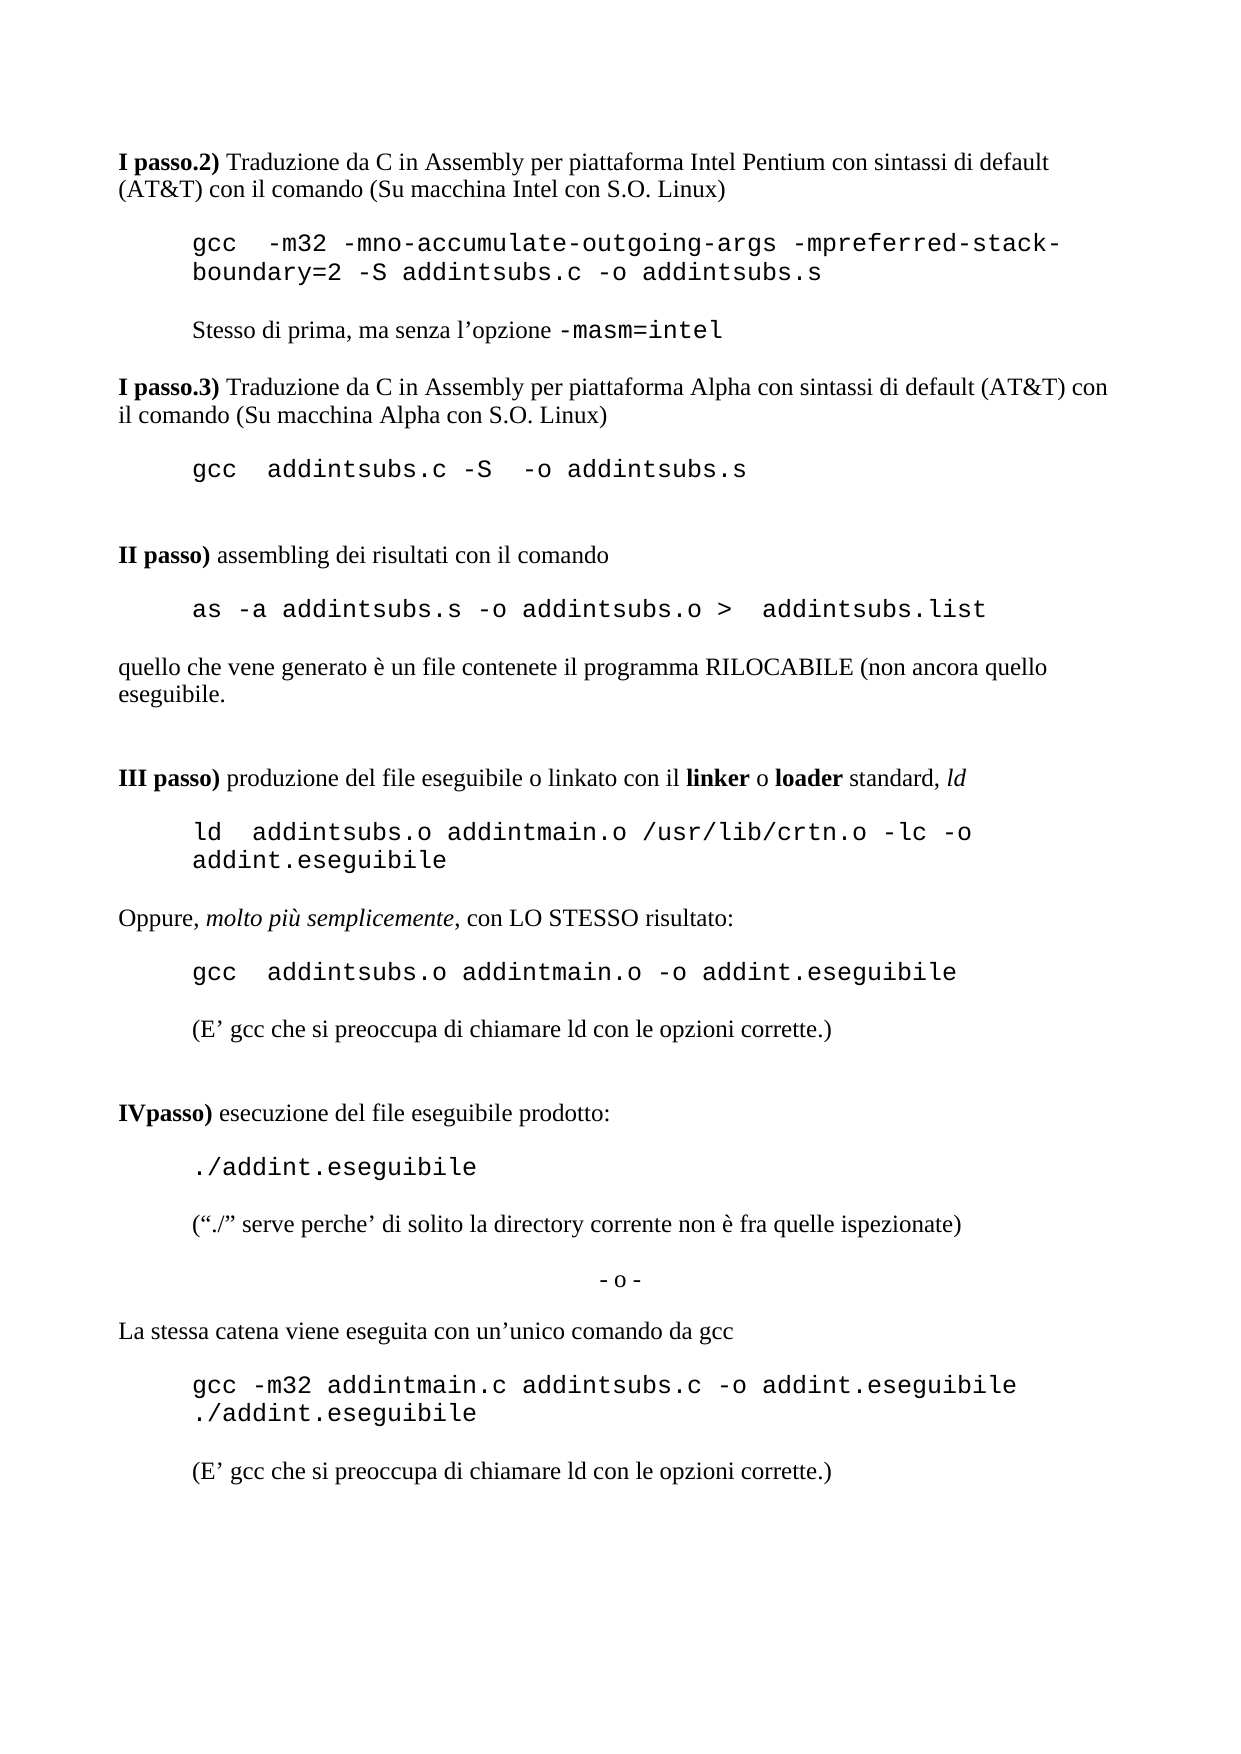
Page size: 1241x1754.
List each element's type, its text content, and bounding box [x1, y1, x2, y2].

text (“./” serve perche’ di solito la directory corrente non è fra quelle ispezionate) [192, 1210, 1122, 1238]
text as -a addintsubs.s -o addintsubs.o > addintsubs.list [192, 597, 1122, 625]
text (E’ gcc che si preoccupa di chiamare ld con le opzioni corrette.) [192, 1016, 1122, 1043]
text I passo.2) Traduzione da C in Assembly per piattaforma Intel Pentium con sintassi di default (AT&T) con il comando (Su macchina Intel con S.O. Linux) [118, 148, 1122, 203]
text IVpasso) esecuzione del file eseguibile prodotto: [118, 1099, 1122, 1126]
text quello che vene generato è un file contenete il programma RILOCABILE (non ancora quello eseguibile. [118, 653, 1122, 708]
text ./addint.eseguibile [192, 1154, 1122, 1182]
text III passo) produzione del file eseguibile o linkato con il linker o loader standard, ld [118, 764, 1122, 791]
text gcc -m32 -mno-accumulate-outgoing-args -mpreferred-stack-boundary=2 -S addintsubs.c -o addintsubs.s [192, 231, 1122, 287]
text - o - [118, 1266, 1122, 1293]
text I passo.3) Traduzione da C in Assembly per piattaforma Alpha con sintassi di default (AT&T) con il comando (Su macchina Alpha con S.O. Linux) [118, 373, 1122, 429]
text ld addintsubs.o addintmain.o /usr/lib/crtn.o -lc -o addint.eseguibile [192, 819, 1122, 876]
text Stesso di prima, ma senza l’opzione -masm=intel [192, 316, 1122, 346]
text gcc addintsubs.o addintmain.o -o addint.eseguibile [192, 959, 1122, 988]
text II passo) assembling dei risultati con il comando [118, 541, 1122, 569]
text Oppure, molto più semplicemente, con LO STESSO risultato: [118, 904, 1122, 932]
text gcc -m32 addintmain.c addintsubs.c -o addint.eseguibile [192, 1372, 1122, 1401]
text La stessa catena viene eseguita con un’unico comando da gcc [118, 1317, 1122, 1372]
text (E’ gcc che si preoccupa di chiamare ld con le opzioni corrette.) [192, 1457, 1122, 1485]
text ./addint.eseguibile [192, 1401, 1122, 1429]
text gcc addintsubs.c -S -o addintsubs.s [192, 456, 1122, 485]
